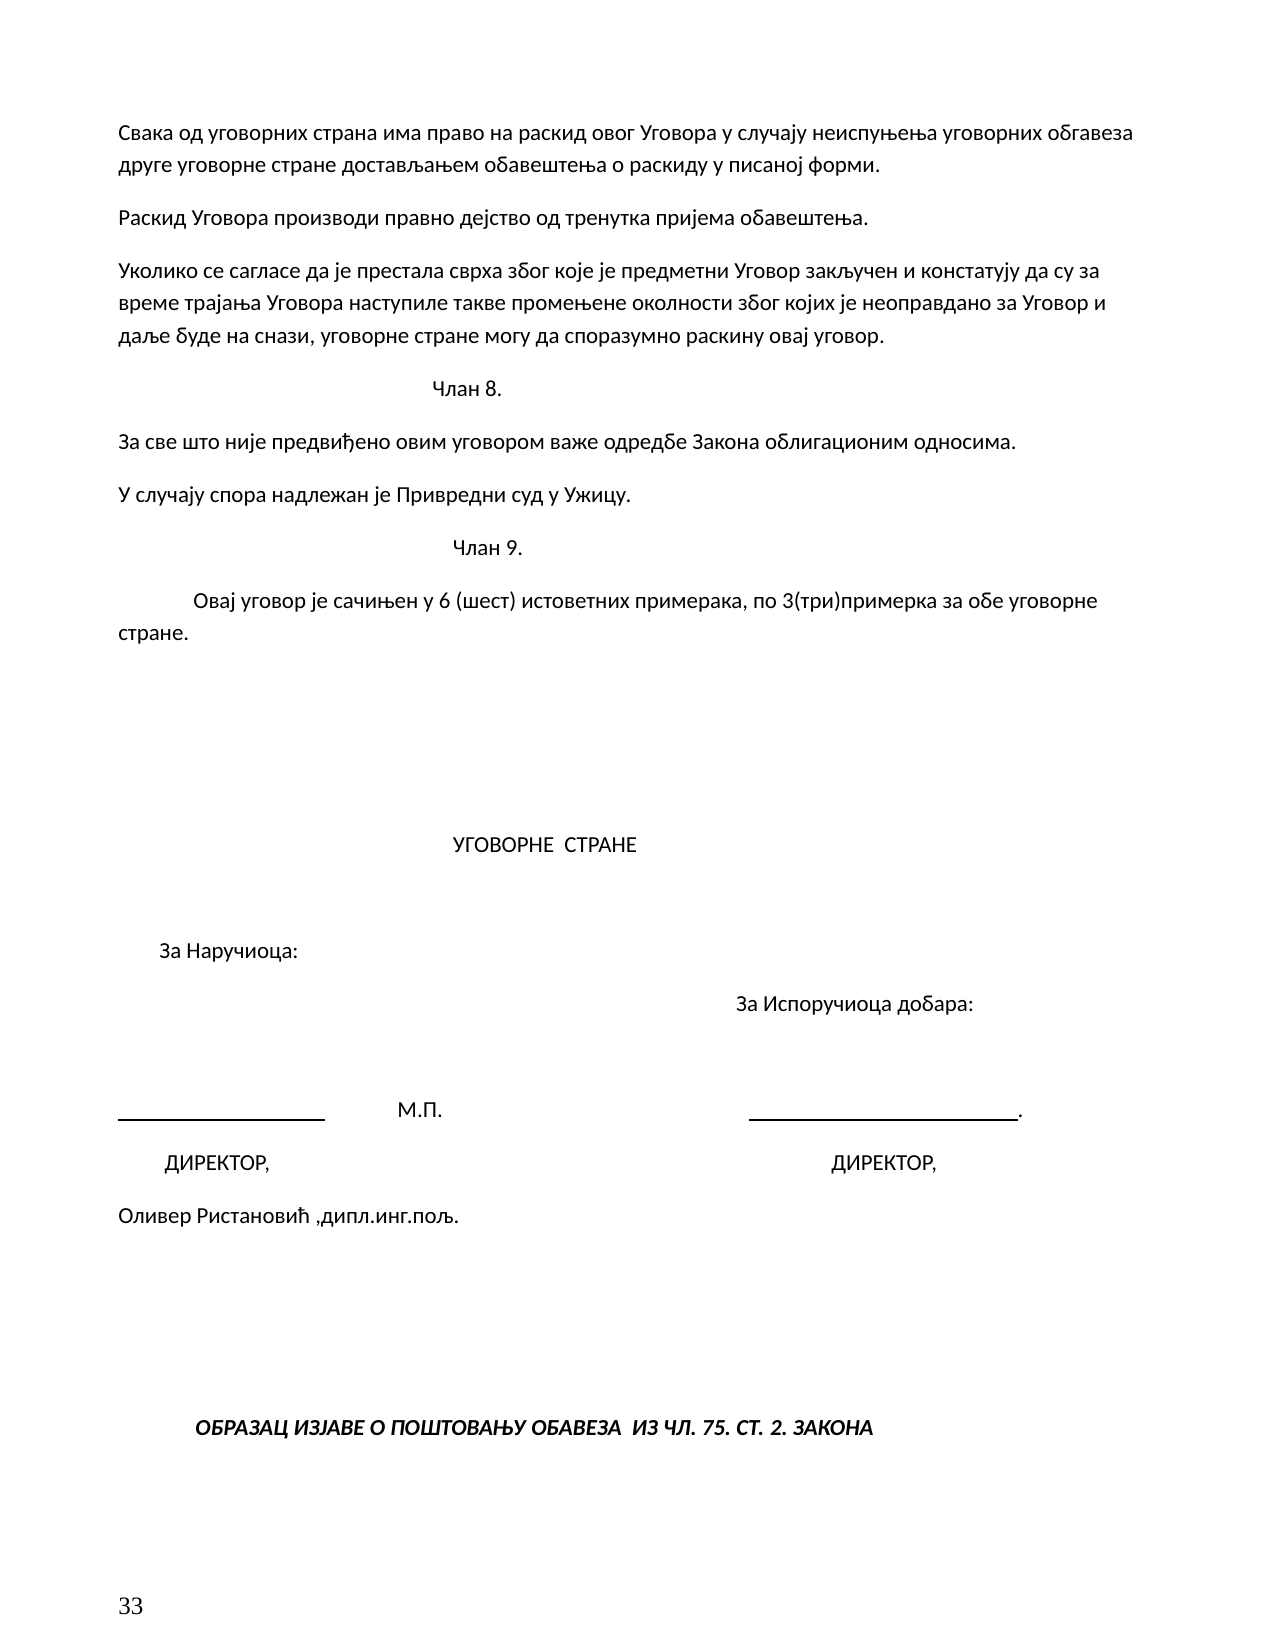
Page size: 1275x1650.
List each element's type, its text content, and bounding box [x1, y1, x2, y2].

text За Наручиоца: [118, 936, 1157, 964]
text Оливер Ристановић ,дипл.инг.пољ. [118, 1201, 1157, 1229]
text ОБРАЗАЦ ИЗЈАВЕ О ПОШТОВАЊУ ОБАВЕЗА ИЗ ЧЛ. 75. СТ. 2. ЗАКОНА [118, 1413, 1157, 1441]
text Члан 9. [118, 533, 1157, 561]
text М.П. . [118, 1095, 1157, 1123]
text Уколико се сагласе да је престала сврха због које је предметни Уговор закључен и констатују да су за време трајања Уговора наступиле такве промењене околности због којих је неоправдано за Уговор и даље буде на снази, уговорне стране могу да споразумно раскину овај уговор. [118, 256, 1157, 349]
text УГОВОРНЕ СТРАНЕ [118, 830, 1157, 858]
text Члан 8. [118, 374, 1157, 402]
text За Испоручиоца добара: [118, 989, 1157, 1017]
text У случају спора надлежан је Привредни суд у Ужицу. [118, 480, 1157, 508]
text Свака од уговорних страна има право на раскид овог Уговора у случају неиспуњења уговорних обгавеза друге уговорне стране достављањем обавештења о раскиду у писаној форми. [118, 118, 1157, 178]
text ДИРЕКТОР, ДИРЕКТОР, [118, 1148, 1157, 1176]
text Овај уговор је сачињен у 6 (шест) истоветних примерака, по 3(три)примерка за обе уговорне стране. [118, 586, 1157, 646]
text За све што није предвиђено овим уговором важе одредбе Закона облигационим односима. [118, 427, 1157, 455]
text Раскид Уговора производи правно дејство од тренутка пријема обавештења. [118, 203, 1157, 231]
